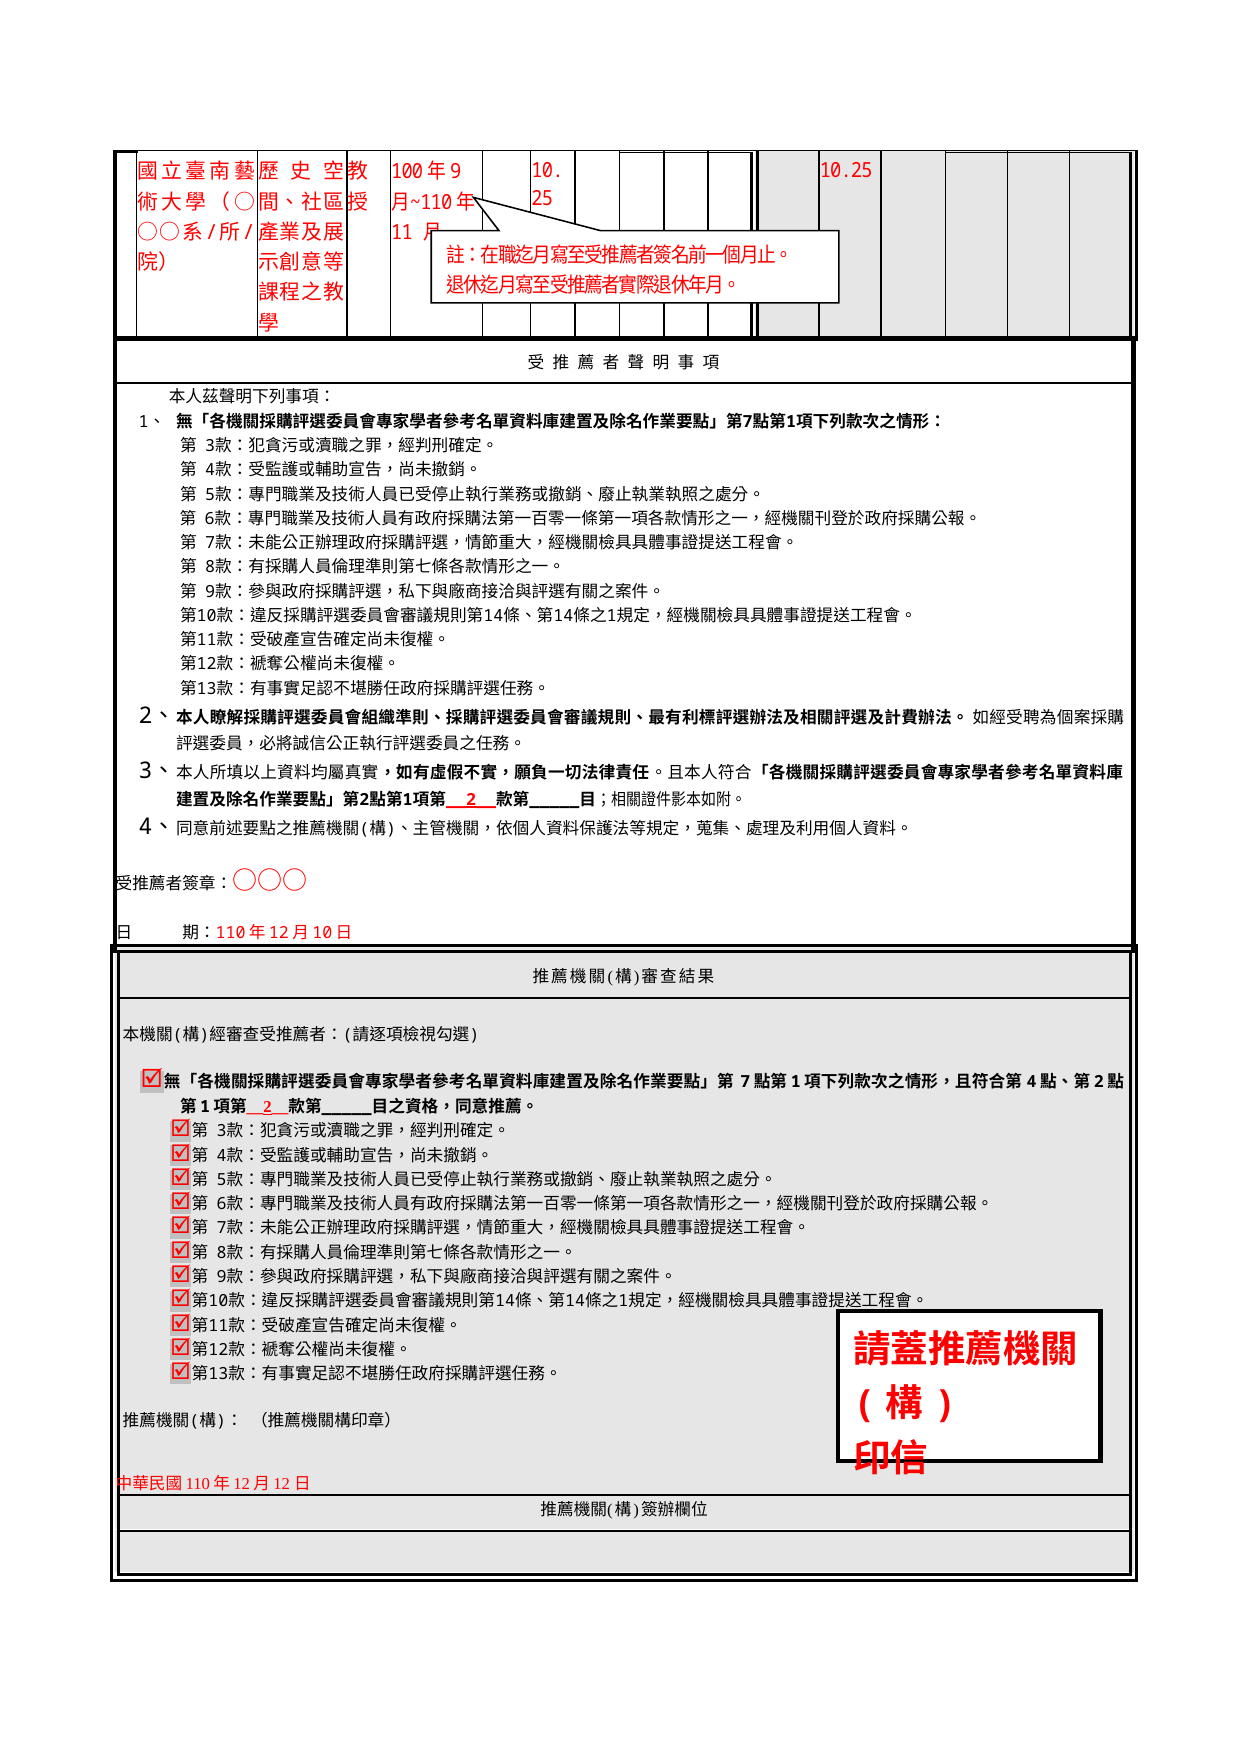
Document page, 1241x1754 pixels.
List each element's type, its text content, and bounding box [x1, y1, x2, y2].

table_cell [483, 213, 495, 229]
table_cell [576, 304, 619, 336]
table_cell [759, 151, 818, 229]
table_cell 受 推 薦 者 聲 明 事 項 [117, 341, 1131, 382]
table_cell [620, 304, 663, 336]
table_cell [946, 153, 1007, 336]
table_cell 推薦機關(構)簽辦欄位 [120, 1496, 1129, 1529]
table_cell [120, 1532, 1129, 1572]
table_cell 推薦機關(構)審查結果 [120, 953, 1129, 997]
table_cell [531, 304, 574, 336]
table_cell [117, 153, 136, 336]
table_cell [1008, 153, 1069, 336]
table_cell [620, 153, 663, 229]
table_cell [759, 304, 818, 336]
table_cell 教授 [348, 151, 390, 336]
table_cell 國立臺南藝術大學（○○○系/所/院） [137, 151, 257, 336]
table_cell [483, 304, 530, 336]
table_cell 10.25 [820, 151, 880, 336]
table_cell [665, 153, 707, 229]
table_cell [665, 304, 707, 336]
table_cell 歷史空間、社區產業及展示創意等課程之教學 [258, 151, 346, 336]
table_cell 10.25 [531, 151, 574, 222]
table_cell [882, 151, 945, 336]
table_cell [483, 151, 530, 211]
table_cell [1070, 153, 1129, 336]
table_cell 本人茲聲明下列事項： 無「各機關採購評選委員會專家學者參考名單資料庫建置及除名作業要點」第7點第1項下列款次之情形： 第 3款：犯貪污或瀆職之罪，經判刑確定。 第 4款：受監護或輔助宣告，尚未撤銷。 第 5款：專門職業及技術人員已受停止執行業務或撤銷、廢止執業執照之處分。 第 6款：專門職業及技術人員有政府採購法第一百零一條第一項各款情形之一，經機關刊登於政府採購公報。 第 7款：未能公正辦理政府採購評選，情節重大，經機關檢具具體事證提送工程會。 第 8款：有採購人員倫理準則第七條各款情形之一。 第 9款：參與政府採購評選，私下與廠商接洽與評選有關之案件。 第10款：違反採購評選委員會審議規則第14條、第14條之1規定，經機關檢具具體事證提送工程會。 第11款：受破產宣告確定尚未復權。 第12款：褫奪公權尚未復權。 第13款：有事實足認不堪勝任政府採購評選任務。 本人瞭解採購評選委員會組織準則、採購評選委員會審議規則、最有利標評選辦法及相關評選及計費辦法。如經受聘為個案採購評選委員，必將誠信公正執行評選委員之任務。 本人所填以上資料均屬真實，如有虛假不實，願負一切法律責任。且本人符合「各機關採購評選委員會專家學者參考名單資料庫建置及除名作業要點」第2點第1項第__2__款第_____目；相關證件影本如附。 同意前述要點之推薦機關(構)、主管機關，依個人資料保護法等規定，蒐集、處理及利用個人資料。 受推薦者簽章：○○○ 日 期：110年12月10日 [117, 384, 1131, 943]
table_cell [709, 304, 750, 336]
table_cell [576, 151, 619, 229]
table_cell 100年9月~110年11 月 [391, 151, 482, 336]
table_cell 本機關(構)經審查受推薦者：(請逐項檢視勾選) 無「各機關採購評選委員會專家學者參考名單資料庫建置及除名作業要點」第7點第1項下列款次之情形，且符合第4點、第2點第1項第__2__款第_____目之資格，同意推薦。 第 3款：犯貪污或瀆職之罪，經判刑確定。 第 4款：受監護或輔助宣告，尚未撤銷。 第 5款：專門職業及技術人員已受停止執行業務或撤銷、廢止執業執照之處分。 第 6款：專門職業及技術人員有政府採購法第一百零一條第一項各款情形之一，經機關刊登於政府採購公報。 第 7款：未能公正辦理政府採購評選，情節重大，經機關檢具具體事證提送工程會。 第 8款：有採購人員倫理準則第七條各款情形之一。 第 9款：參與政府採購評選，私下與廠商接洽與評選有關之案件。 第10款：違反採購評選委員會審議規則第14條、第14條之1規定，經機關檢具具體事證提送工程會。 第11款：受破產宣告確定尚未復權。 第12款：褫奪公權尚未復權。 第13款：有事實足認不堪勝任政府採購評選任務。 推薦機關(構)： （推薦機關構印章） 中華民國110年12月12 日 [120, 999, 1129, 1494]
table_cell [709, 153, 750, 229]
